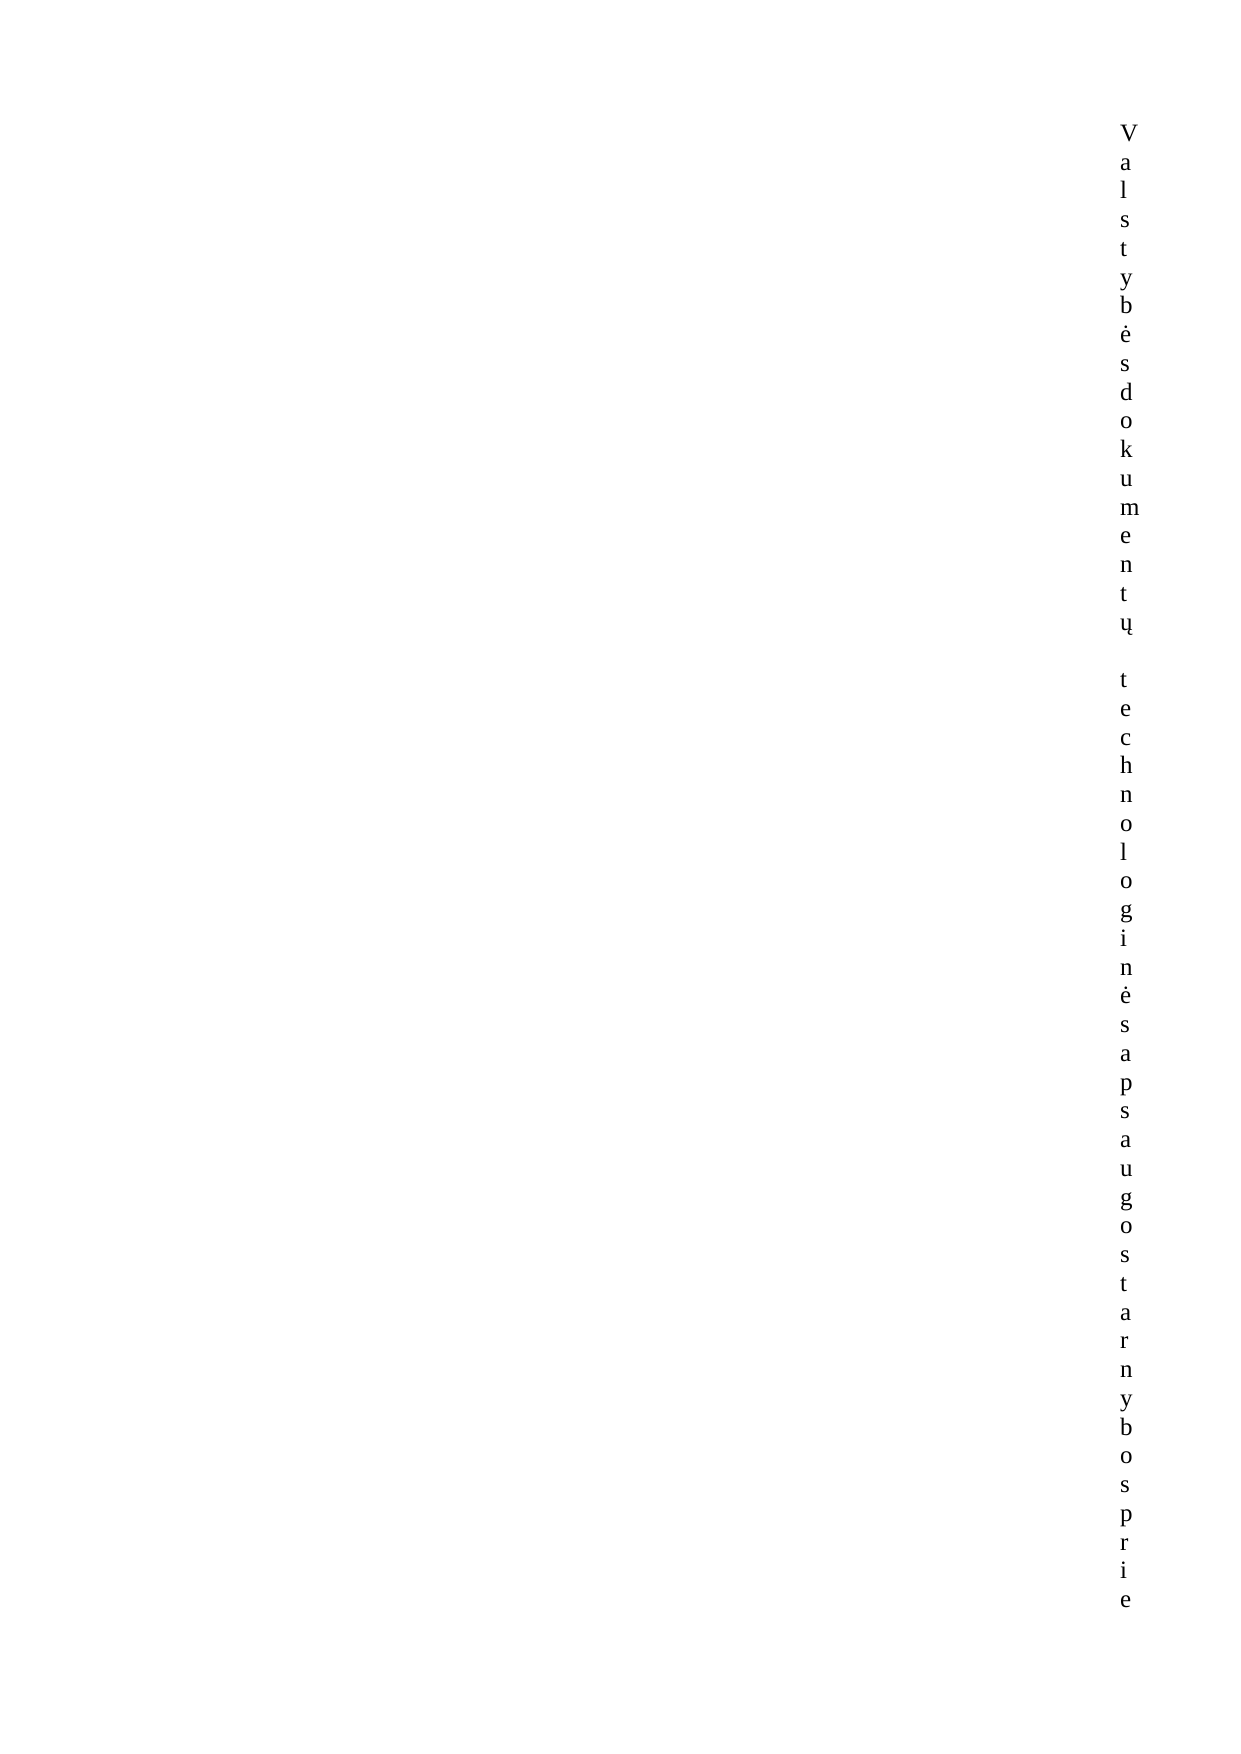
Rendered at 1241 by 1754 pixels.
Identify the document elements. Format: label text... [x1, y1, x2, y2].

text Valstybės dokumentų technologinės apsaugos tarnybos [1120, 118, 1129, 302]
text Valstybės dokumentų technologinės apsaugos tarnybos [1120, 297, 1129, 772]
text Valstybės dokumentų technologinės apsaugos tarnybos [1120, 763, 1129, 1424]
